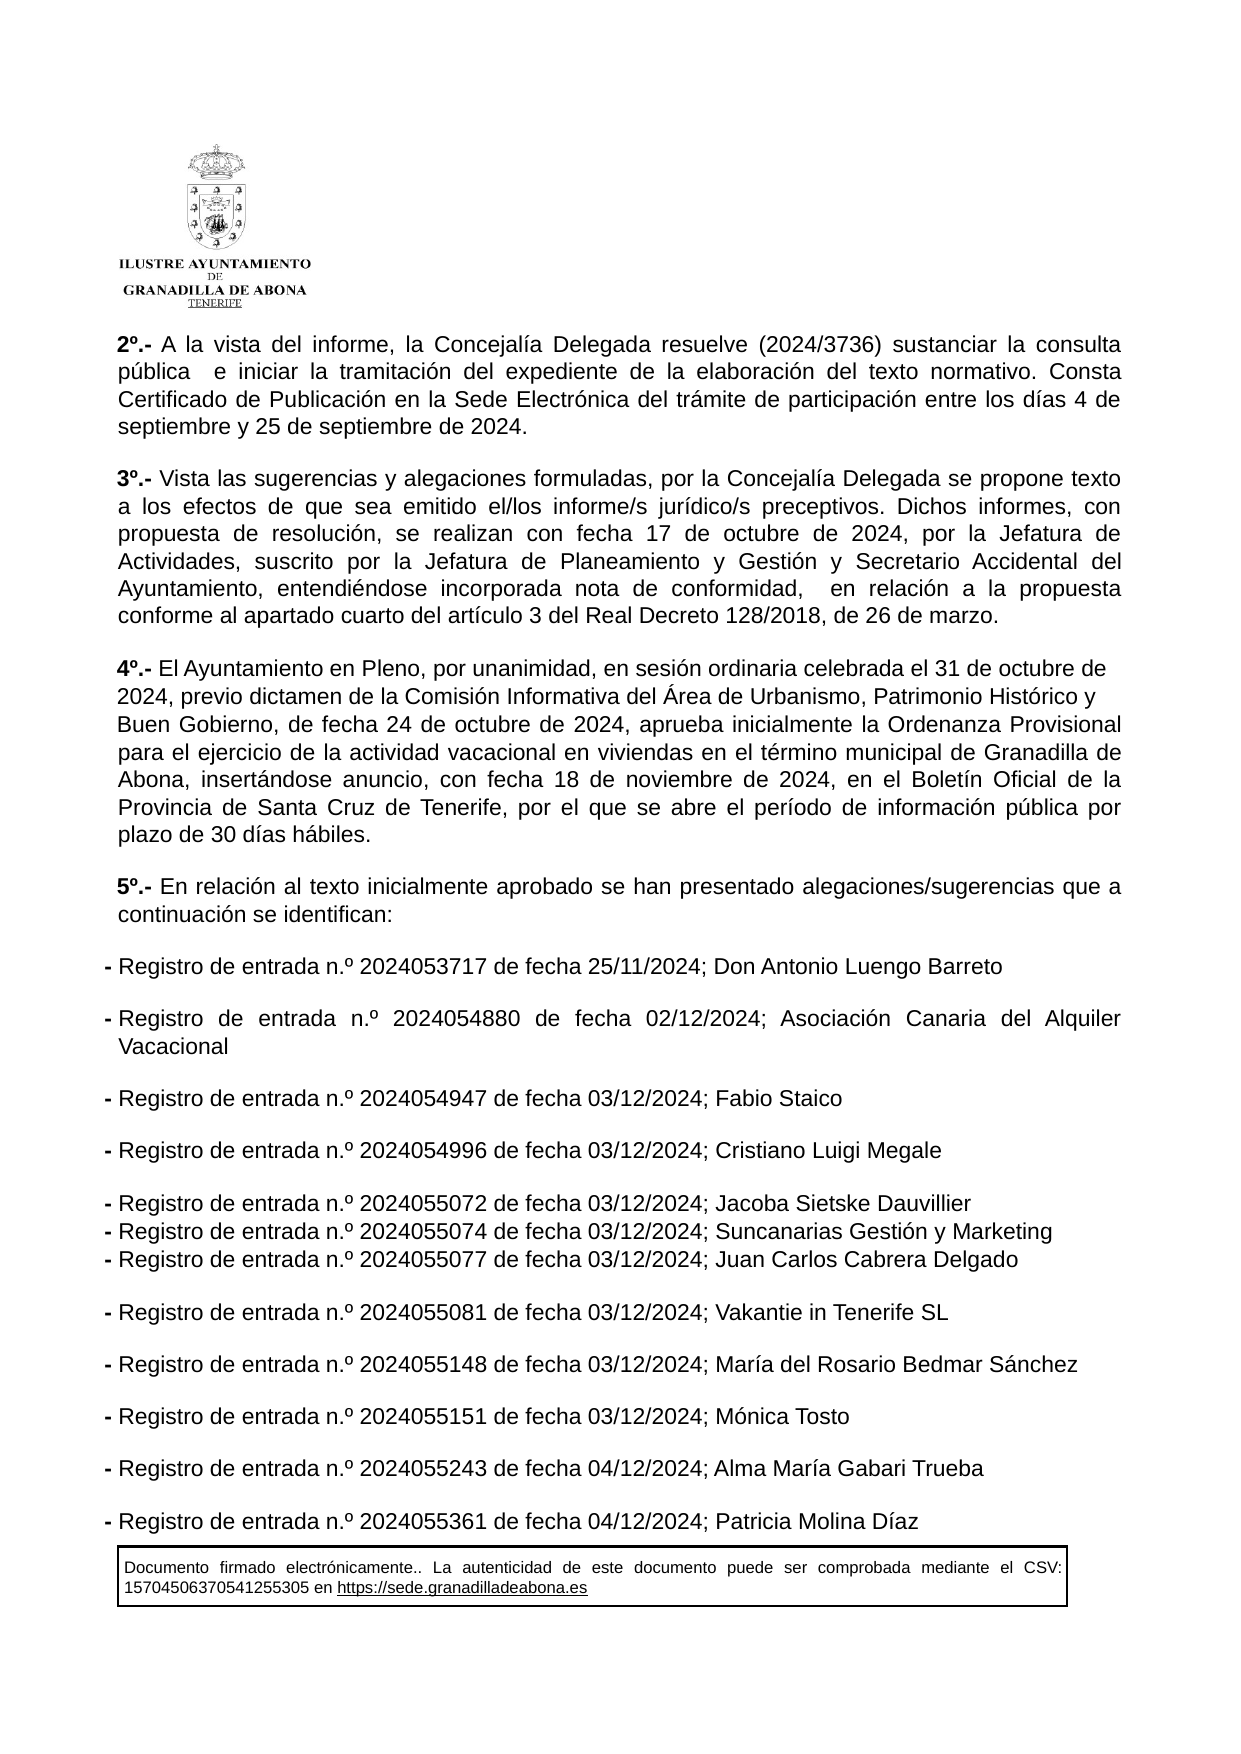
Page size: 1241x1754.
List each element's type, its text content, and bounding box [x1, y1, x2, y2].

text 5º.- En relación al texto inicialmente aprobado se han presentado alegaciones/sugerencias que a continuación se identifican: [117, 873, 1122, 927]
list Registro de entrada n.º 2024053717 de fecha 25/11/2024; Don Antonio Luengo Barreto [104, 953, 1122, 979]
list Registro de entrada n.º 2024055148 de fecha 03/12/2024; María del Rosario Bedmar Sánchez [104, 1351, 1122, 1377]
text 4º.- El Ayuntamiento en Pleno, por unanimidad, en sesión ordinaria celebrada el 31 de octubre de [117, 655, 1122, 681]
text 3º.- Vista las sugerencias y alegaciones formuladas, por la Concejalía Delegada se propone texto a los efectos de que sea emitido el/los informe/s jurídico/s preceptivos. Dichos informes, con propuesta de resolución, se realizan con fecha 17 de octubre de 2024, por la Jefatura de Actividades, suscrito por la Jefatura de Planeamiento y Gestión y Secretario Accidental del Ayuntamiento, entendiéndose incorporada nota de conformidad, en relación a la propuesta conforme al apartado cuarto del artículo 3 del Real Decreto 128/2018, de 26 de marzo. [117, 465, 1122, 629]
list Registro de entrada n.º 2024055072 de fecha 03/12/2024; Jacoba Sietske Dauvillier [104, 1189, 1122, 1216]
list Registro de entrada n.º 2024054880 de fecha 02/12/2024; Asociación Canaria del Alquiler Vacacional [104, 1005, 1122, 1059]
list Registro de entrada n.º 2024055361 de fecha 04/12/2024; Patricia Molina Díaz [104, 1508, 1122, 1534]
text 2024, previo dictamen de la Comisión Informativa del Área de Urbanismo, Patrimonio Histórico y [117, 683, 1122, 709]
list Registro de entrada n.º 2024055077 de fecha 03/12/2024; Juan Carlos Cabrera Delgado [104, 1246, 1122, 1272]
text 2º.- A la vista del informe, la Concejalía Delegada resuelve (2024/3736) sustanciar la consulta pública e iniciar la tramitación del expediente de la elaboración del texto normativo. Consta Certificado de Publicación en la Sede Electrónica del trámite de participación entre los días 4 de septiembre y 25 de septiembre de 2024. [117, 331, 1122, 439]
list Registro de entrada n.º 2024054947 de fecha 03/12/2024; Fabio Staico [104, 1085, 1122, 1111]
text Buen Gobierno, de fecha 24 de octubre de 2024, aprueba inicialmente la Ordenanza Provisional para el ejercicio de la actividad vacacional en viviendas en el término municipal de Granadilla de Abona, insertándose anuncio, con fecha 18 de noviembre de 2024, en el Boletín Oficial de la Provincia de Santa Cruz de Tenerife, por el que se abre el período de información pública por plazo de 30 días hábiles. [117, 711, 1122, 847]
list Registro de entrada n.º 2024054996 de fecha 03/12/2024; Cristiano Luigi Megale [104, 1137, 1122, 1163]
list Registro de entrada n.º 2024055243 de fecha 04/12/2024; Alma María Gabari Trueba [104, 1455, 1122, 1482]
list Registro de entrada n.º 2024055151 de fecha 03/12/2024; Mónica Tosto [104, 1403, 1122, 1429]
list Registro de entrada n.º 2024055074 de fecha 03/12/2024; Suncanarias Gestión y Marketing [104, 1218, 1122, 1244]
list Registro de entrada n.º 2024055081 de fecha 03/12/2024; Vakantie in Tenerife SL [104, 1298, 1122, 1325]
